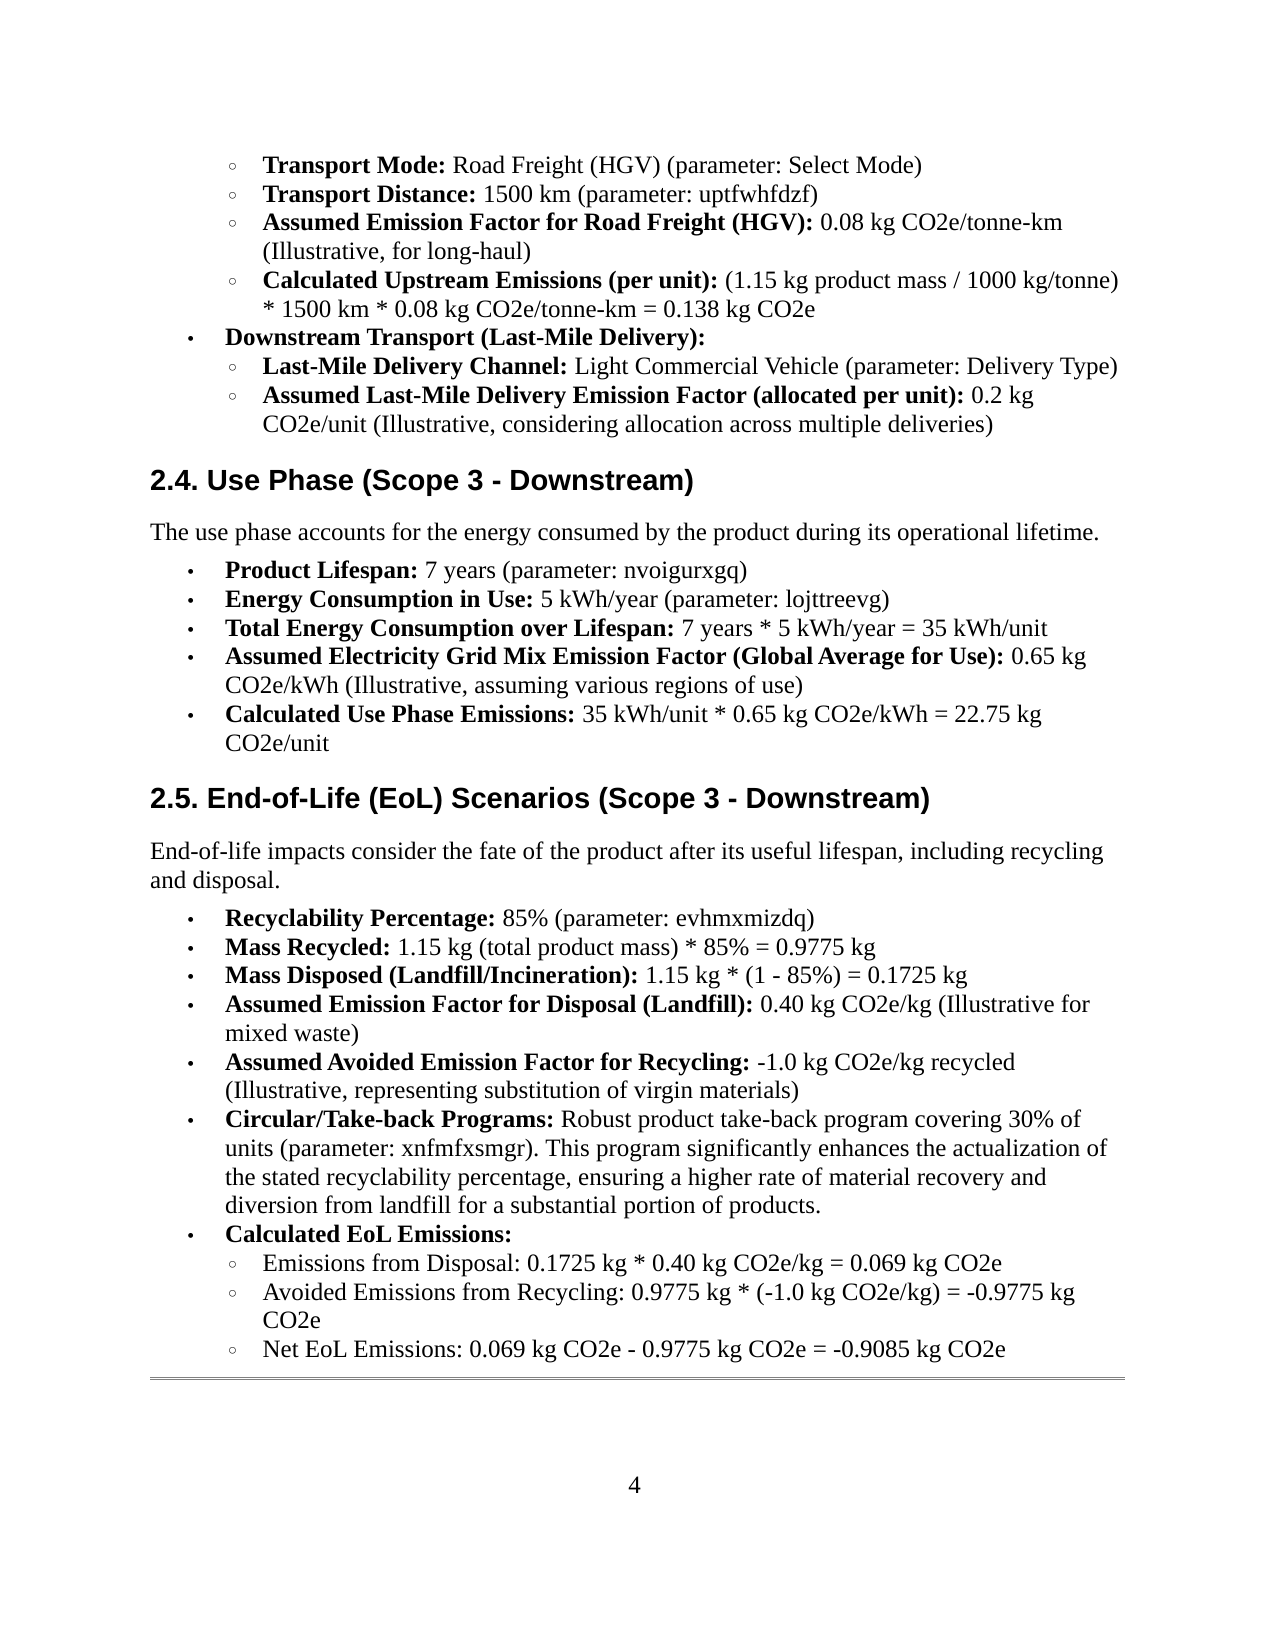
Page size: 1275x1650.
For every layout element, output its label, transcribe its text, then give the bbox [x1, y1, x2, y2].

text The use phase accounts for the energy consumed by the product during its operational lifetime. [150, 517, 1125, 546]
list Calculated Use Phase Emissions: 35 kWh/unit * 0.65 kg CO2e/kWh = 22.75 kg CO2e/unit [187, 699, 1125, 756]
list Energy Consumption in Use: 5 kWh/year (parameter: lojttreevg) [187, 584, 1125, 613]
subtitle 2.5. End-of-Life (EoL) Scenarios (Scope 3 - Downstream) [150, 781, 1125, 815]
list Downstream Transport (Last-Mile Delivery): [187, 322, 1125, 351]
list Transport Distance: 1500 km (parameter: uptfwhfdzf) [225, 179, 1125, 207]
list Mass Recycled: 1.15 kg (total product mass) * 85% = 0.9775 kg [187, 932, 1125, 960]
list Assumed Emission Factor for Road Freight (HGV): 0.08 kg CO2e/tonne-km (Illustrative, for long-haul) [225, 207, 1125, 265]
list Recyclability Percentage: 85% (parameter: evhmxmizdq) [187, 903, 1125, 932]
list Net EoL Emissions: 0.069 kg CO2e - 0.9775 kg CO2e = -0.9085 kg CO2e [225, 1334, 1125, 1363]
list Product Lifespan: 7 years (parameter: nvoigurxgq) [187, 555, 1125, 584]
list Transport Mode: Road Freight (HGV) (parameter: Select Mode) [225, 150, 1125, 179]
list Assumed Electricity Grid Mix Emission Factor (Global Average for Use): 0.65 kg CO2e/kWh (Illustrative, assuming various regions of use) [187, 641, 1125, 699]
list Total Energy Consumption over Lifespan: 7 years * 5 kWh/year = 35 kWh/unit [187, 613, 1125, 641]
list Last-Mile Delivery Channel: Light Commercial Vehicle (parameter: Delivery Type) [225, 351, 1125, 380]
list Circular/Take-back Programs: Robust product take-back program covering 30% of units (parameter: xnfmfxsmgr). This program significantly enhances the actualization of the stated recyclability percentage, ensuring a higher rate of material recovery and diversion from landfill for a substantial portion of products. [187, 1104, 1125, 1219]
subtitle 2.4. Use Phase (Scope 3 - Downstream) [150, 462, 1125, 496]
list Mass Disposed (Landfill/Incineration): 1.15 kg * (1 - 85%) = 0.1725 kg [187, 960, 1125, 989]
list Assumed Avoided Emission Factor for Recycling: -1.0 kg CO2e/kg recycled (Illustrative, representing substitution of virgin materials) [187, 1047, 1125, 1104]
list Assumed Emission Factor for Disposal (Landfill): 0.40 kg CO2e/kg (Illustrative for mixed waste) [187, 989, 1125, 1047]
list Emissions from Disposal: 0.1725 kg * 0.40 kg CO2e/kg = 0.069 kg CO2e [225, 1248, 1125, 1277]
list Avoided Emissions from Recycling: 0.9775 kg * (-1.0 kg CO2e/kg) = -0.9775 kg CO2e [225, 1277, 1125, 1334]
text End-of-life impacts consider the fate of the product after its useful lifespan, including recycling and disposal. [150, 836, 1125, 894]
list Calculated EoL Emissions: [187, 1219, 1125, 1248]
list Assumed Last-Mile Delivery Emission Factor (allocated per unit): 0.2 kg CO2e/unit (Illustrative, considering allocation across multiple deliveries) [225, 380, 1125, 437]
list Calculated Upstream Emissions (per unit): (1.15 kg product mass / 1000 kg/tonne) * 1500 km * 0.08 kg CO2e/tonne-km = 0.138 kg CO2e [225, 265, 1125, 322]
